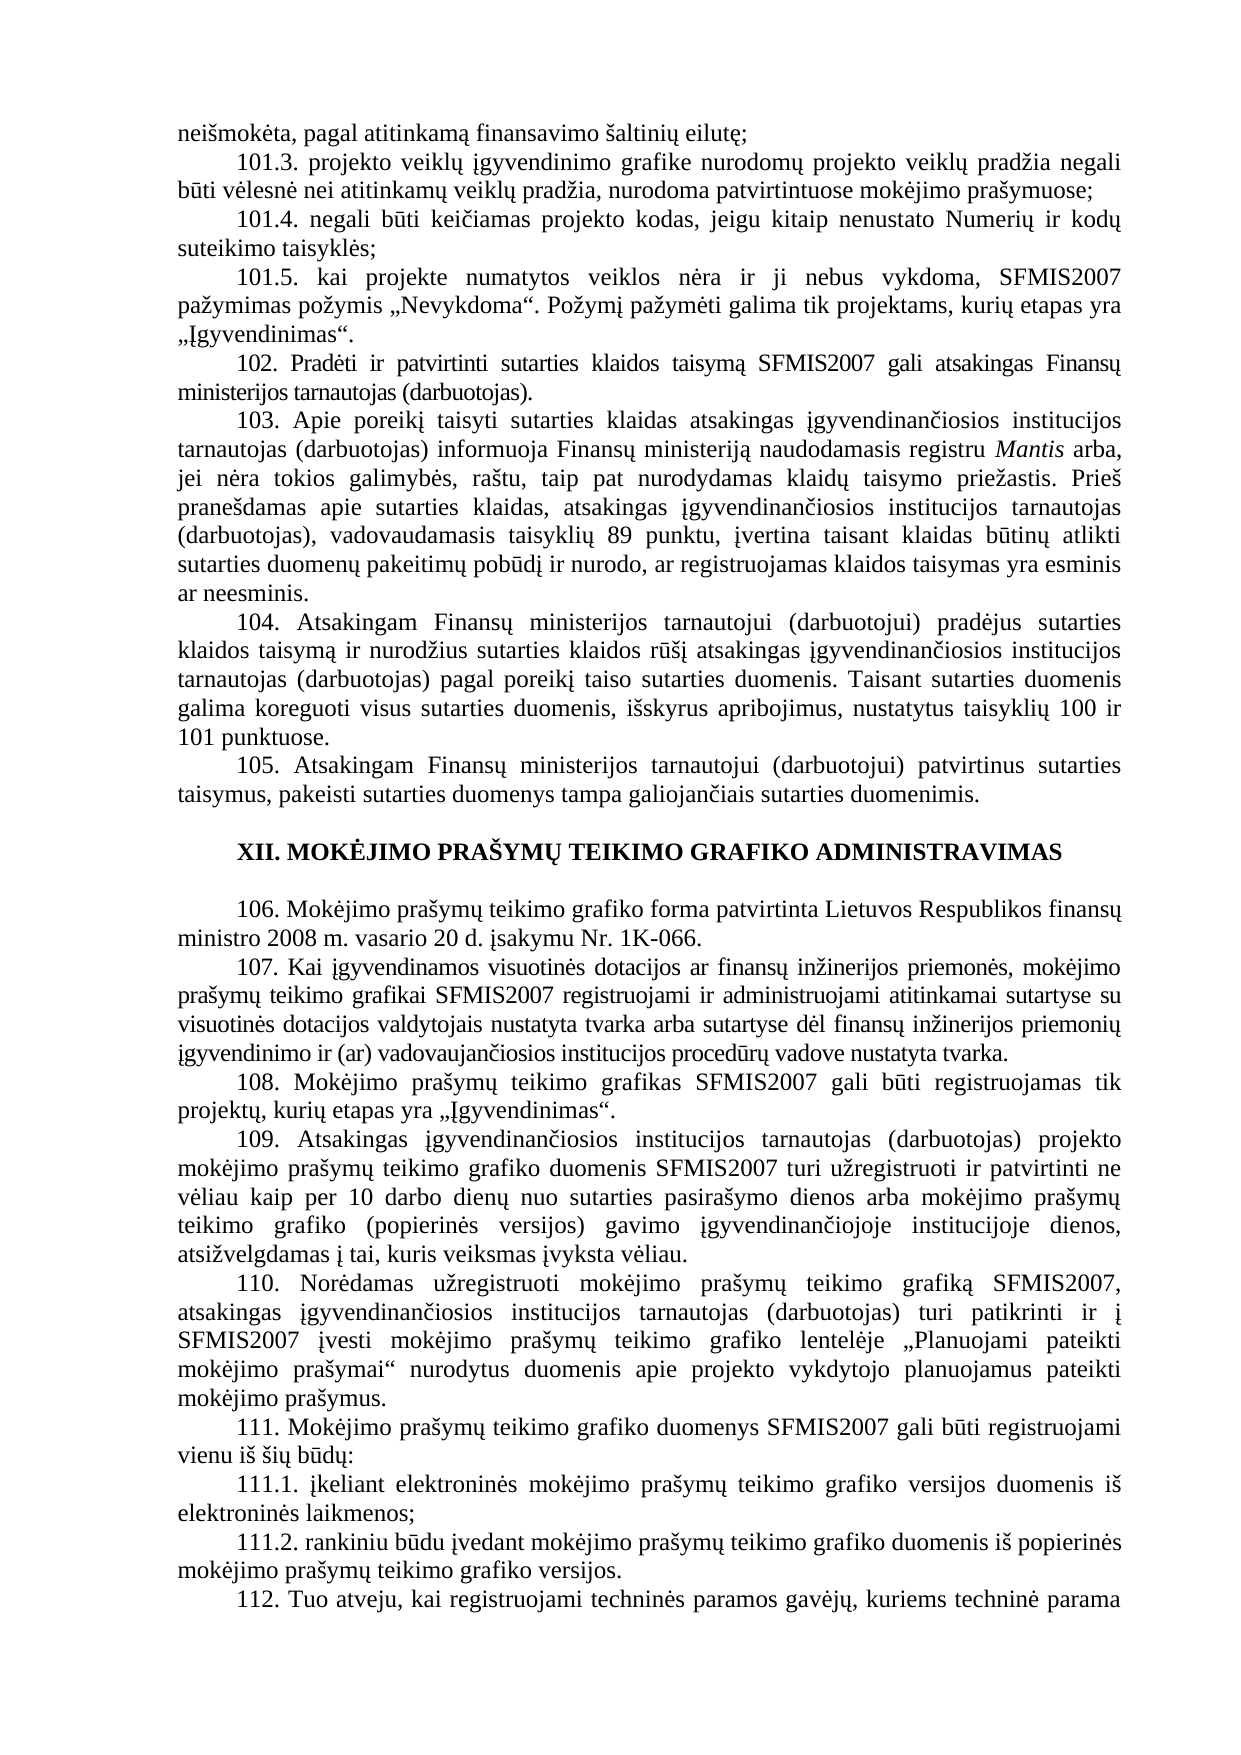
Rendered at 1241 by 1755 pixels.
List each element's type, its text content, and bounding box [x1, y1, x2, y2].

text neišmokėta, pagal atitinkamą finansavimo šaltinių eilutę; [177, 118, 1122, 147]
text 104. Atsakingam Finansų ministerijos tarnautojui (darbuotojui) pradėjus sutarties klaidos taisymą ir nurodžius sutarties klaidos rūšį atsakingas įgyvendinančiosios institucijos tarnautojas (darbuotojas) pagal poreikį taiso sutarties duomenis. Taisant sutarties duomenis galima koreguoti visus sutarties duomenis, išskyrus apribojimus, nustatytus taisyklių 100 ir 101 punktuose. [177, 607, 1122, 751]
text 112. Tuo atveju, kai registruojami techninės paramos gavėjų, kuriems techninė parama [177, 1584, 1122, 1613]
text 102. Pradėti ir patvirtinti sutarties klaidos taisymą SFMIS2007 gali atsakingas Finansų ministerijos tarnautojas (darbuotojas). [177, 348, 1122, 406]
text 105. Atsakingam Finansų ministerijos tarnautojui (darbuotojui) patvirtinus sutarties taisymus, pakeisti sutarties duomenys tampa galiojančiais sutarties duomenimis. [177, 751, 1122, 808]
text 111.1. įkeliant elektroninės mokėjimo prašymų teikimo grafiko versijos duomenis iš elektroninės laikmenos; [177, 1469, 1122, 1527]
text 108. Mokėjimo prašymų teikimo grafikas SFMIS2007 gali būti registruojamas tik projektų, kurių etapas yra „Įgyvendinimas“. [177, 1067, 1122, 1124]
text 111.2. rankiniu būdu įvedant mokėjimo prašymų teikimo grafiko duomenis iš popierinės mokėjimo prašymų teikimo grafiko versijos. [177, 1527, 1122, 1584]
text XII. MOKĖJIMO PRAŠYMŲ TEIKIMO GRAFIKO ADMINISTRAVIMAS [177, 837, 1122, 866]
text 101.5. kai projekte numatytos veiklos nėra ir ji nebus vykdoma, SFMIS2007 pažymimas požymis „Nevykdoma“. Požymį pažymėti galima tik projektams, kurių etapas yra „Įgyvendinimas“. [177, 262, 1122, 348]
text 107. Kai įgyvendinamos visuotinės dotacijos ar finansų inžinerijos priemonės, mokėjimo prašymų teikimo grafikai SFMIS2007 registruojami ir administruojami atitinkamai sutartyse su visuotinės dotacijos valdytojais nustatyta tvarka arba sutartyse dėl finansų inžinerijos priemonių įgyvendinimo ir (ar) vadovaujančiosios institucijos procedūrų vadove nustatyta tvarka. [177, 952, 1122, 1067]
text 109. Atsakingas įgyvendinančiosios institucijos tarnautojas (darbuotojas) projekto mokėjimo prašymų teikimo grafiko duomenis SFMIS2007 turi užregistruoti ir patvirtinti ne vėliau kaip per 10 darbo dienų nuo sutarties pasirašymo dienos arba mokėjimo prašymų teikimo grafiko (popierinės versijos) gavimo įgyvendinančiojoje institucijoje dienos, atsižvelgdamas į tai, kuris veiksmas įvyksta vėliau. [177, 1124, 1122, 1268]
text 101.3. projekto veiklų įgyvendinimo grafike nurodomų projekto veiklų pradžia negali būti vėlesnė nei atitinkamų veiklų pradžia, nurodoma patvirtintuose mokėjimo prašymuose; [177, 147, 1122, 204]
text 110. Norėdamas užregistruoti mokėjimo prašymų teikimo grafiką SFMIS2007, atsakingas įgyvendinančiosios institucijos tarnautojas (darbuotojas) turi patikrinti ir į SFMIS2007 įvesti mokėjimo prašymų teikimo grafiko lentelėje „Planuojami pateikti mokėjimo prašymai“ nurodytus duomenis apie projekto vykdytojo planuojamus pateikti mokėjimo prašymus. [177, 1268, 1122, 1412]
text 103. Apie poreikį taisyti sutarties klaidas atsakingas įgyvendinančiosios institucijos tarnautojas (darbuotojas) informuoja Finansų ministeriją naudodamasis registru Mantis arba, jei nėra tokios galimybės, raštu, taip pat nurodydamas klaidų taisymo priežastis. Prieš pranešdamas apie sutarties klaidas, atsakingas įgyvendinančiosios institucijos tarnautojas (darbuotojas), vadovaudamasis taisyklių 89 punktu, įvertina taisant klaidas būtinų atlikti sutarties duomenų pakeitimų pobūdį ir nurodo, ar registruojamas klaidos taisymas yra esminis ar neesminis. [177, 406, 1122, 607]
text 106. Mokėjimo prašymų teikimo grafiko forma patvirtinta Lietuvos Respublikos finansų ministro 2008 m. vasario 20 d. įsakymu Nr. 1K-066. [177, 894, 1122, 952]
text 111. Mokėjimo prašymų teikimo grafiko duomenys SFMIS2007 gali būti registruojami vienu iš šių būdų: [177, 1412, 1122, 1469]
text 101.4. negali būti keičiamas projekto kodas, jeigu kitaip nenustato Numerių ir kodų suteikimo taisyklės; [177, 204, 1122, 262]
